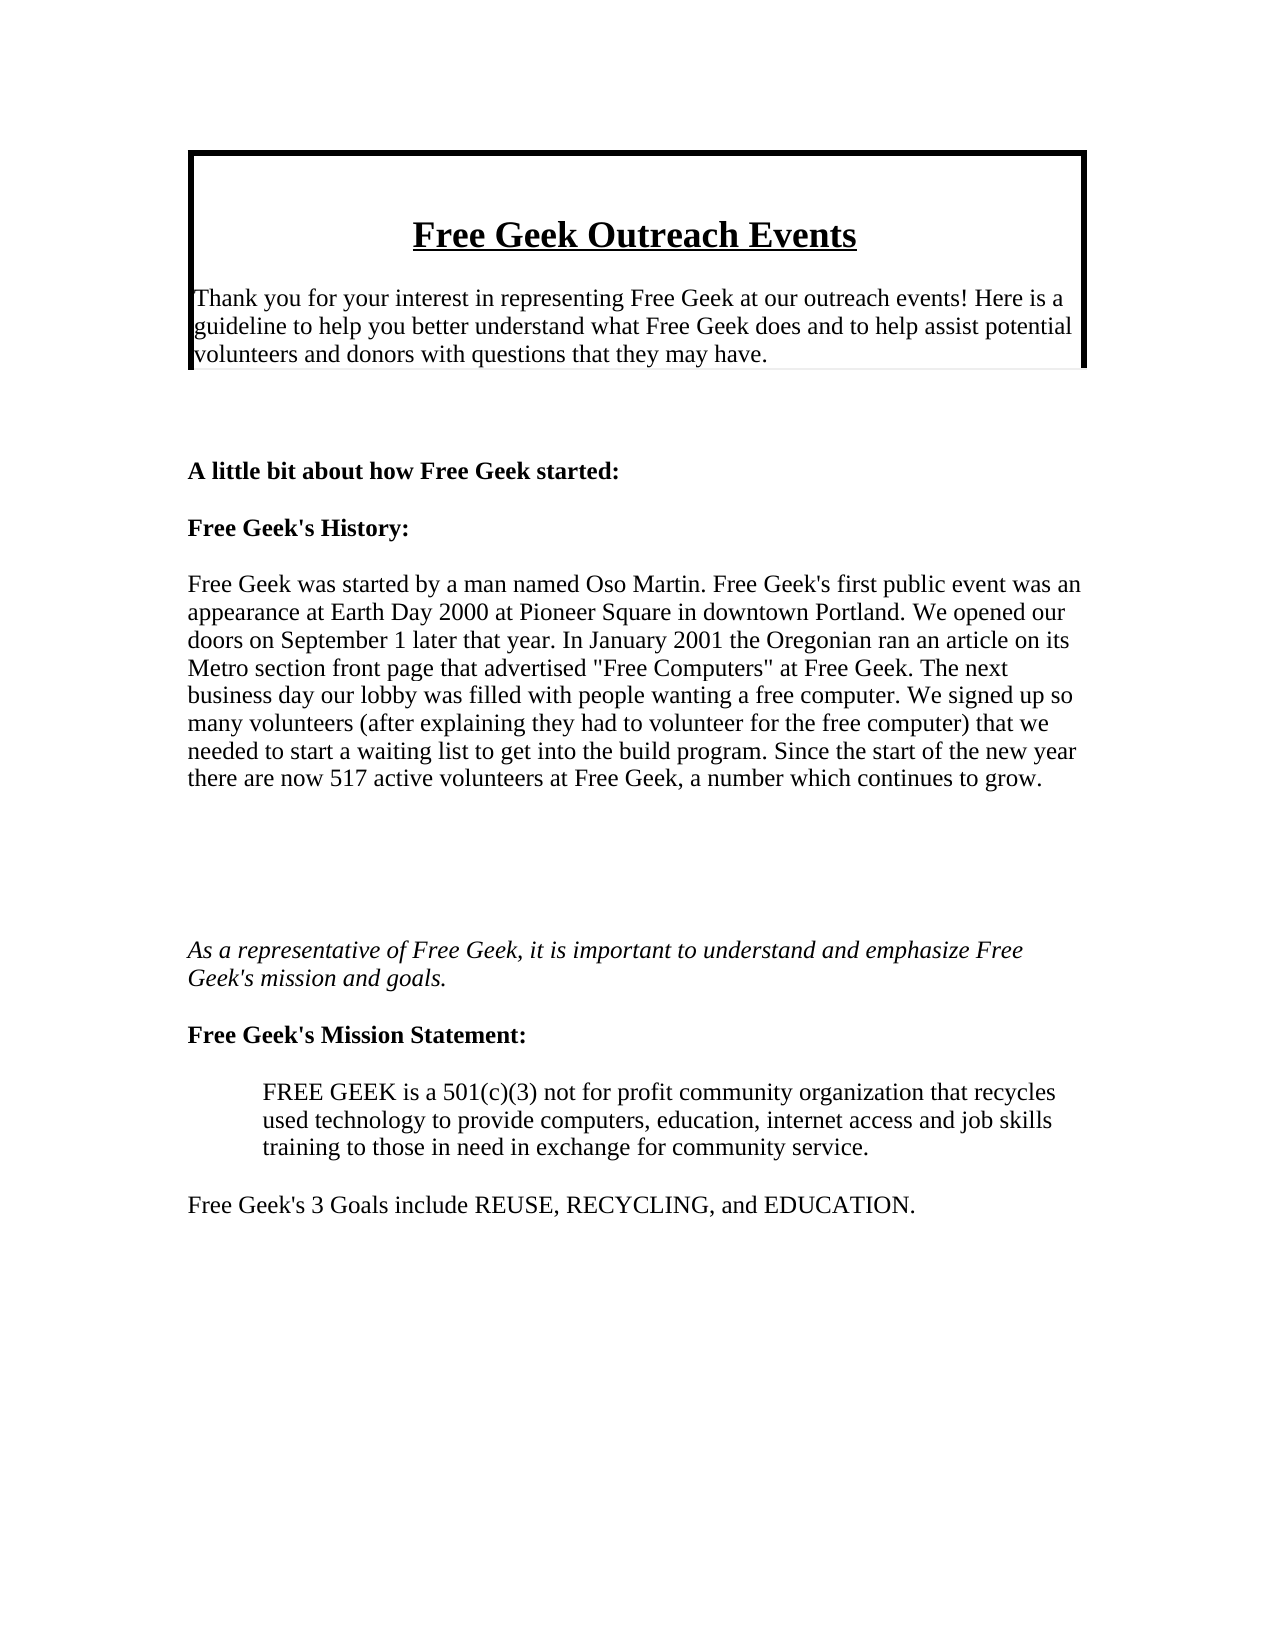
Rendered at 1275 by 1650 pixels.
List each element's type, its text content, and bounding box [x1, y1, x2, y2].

text Free Geek Outreach Events [194, 208, 1081, 255]
text Free Geek's 3 Goals include REUSE, RECYCLING, and EDUCATION. [922, 1191, 1087, 1219]
text As a representative of Free Geek, it is important to understand and emphasize Free Geek's mission and goals. [456, 937, 1087, 992]
text Free Geek was started by a man named Oso Martin. Free Geek's first public event was an appearance at Earth Day 2000 at Pioneer Square in downtown Portland. We opened our doors on September 1 later that year. In January 2001 the Oregonian ran an article on its Metro section front page that advertised "Free Computers" at Free Geek. The next business day our lobby was filled with people wanting a free computer. We signed up so many volunteers (after explaining they had to volunteer for the free computer) that we needed to start a waiting list to get into the build program. Since the start of the new year there are now 517 active volunteers at Free Geek, a number which continues to grow. [187, 598, 1087, 792]
text Free Geek's Mission Statement: [532, 1021, 1087, 1049]
text FREE GEEK is a 501(c)(3) not for profit community organization that recycles used technology to provide computers, education, internet access and job skills training to those in need in exchange for community service. [262, 1078, 1087, 1162]
text A little bit about how Free Geek started: [626, 457, 1087, 484]
text Free Geek's History: [415, 514, 1087, 541]
text Thank you for your interest in representing Free Geek at our outreach events! Here is a guideline to help you better understand what Free Geek does and to help assist potential volunteers and donors with questions that they may have. [194, 278, 1081, 368]
